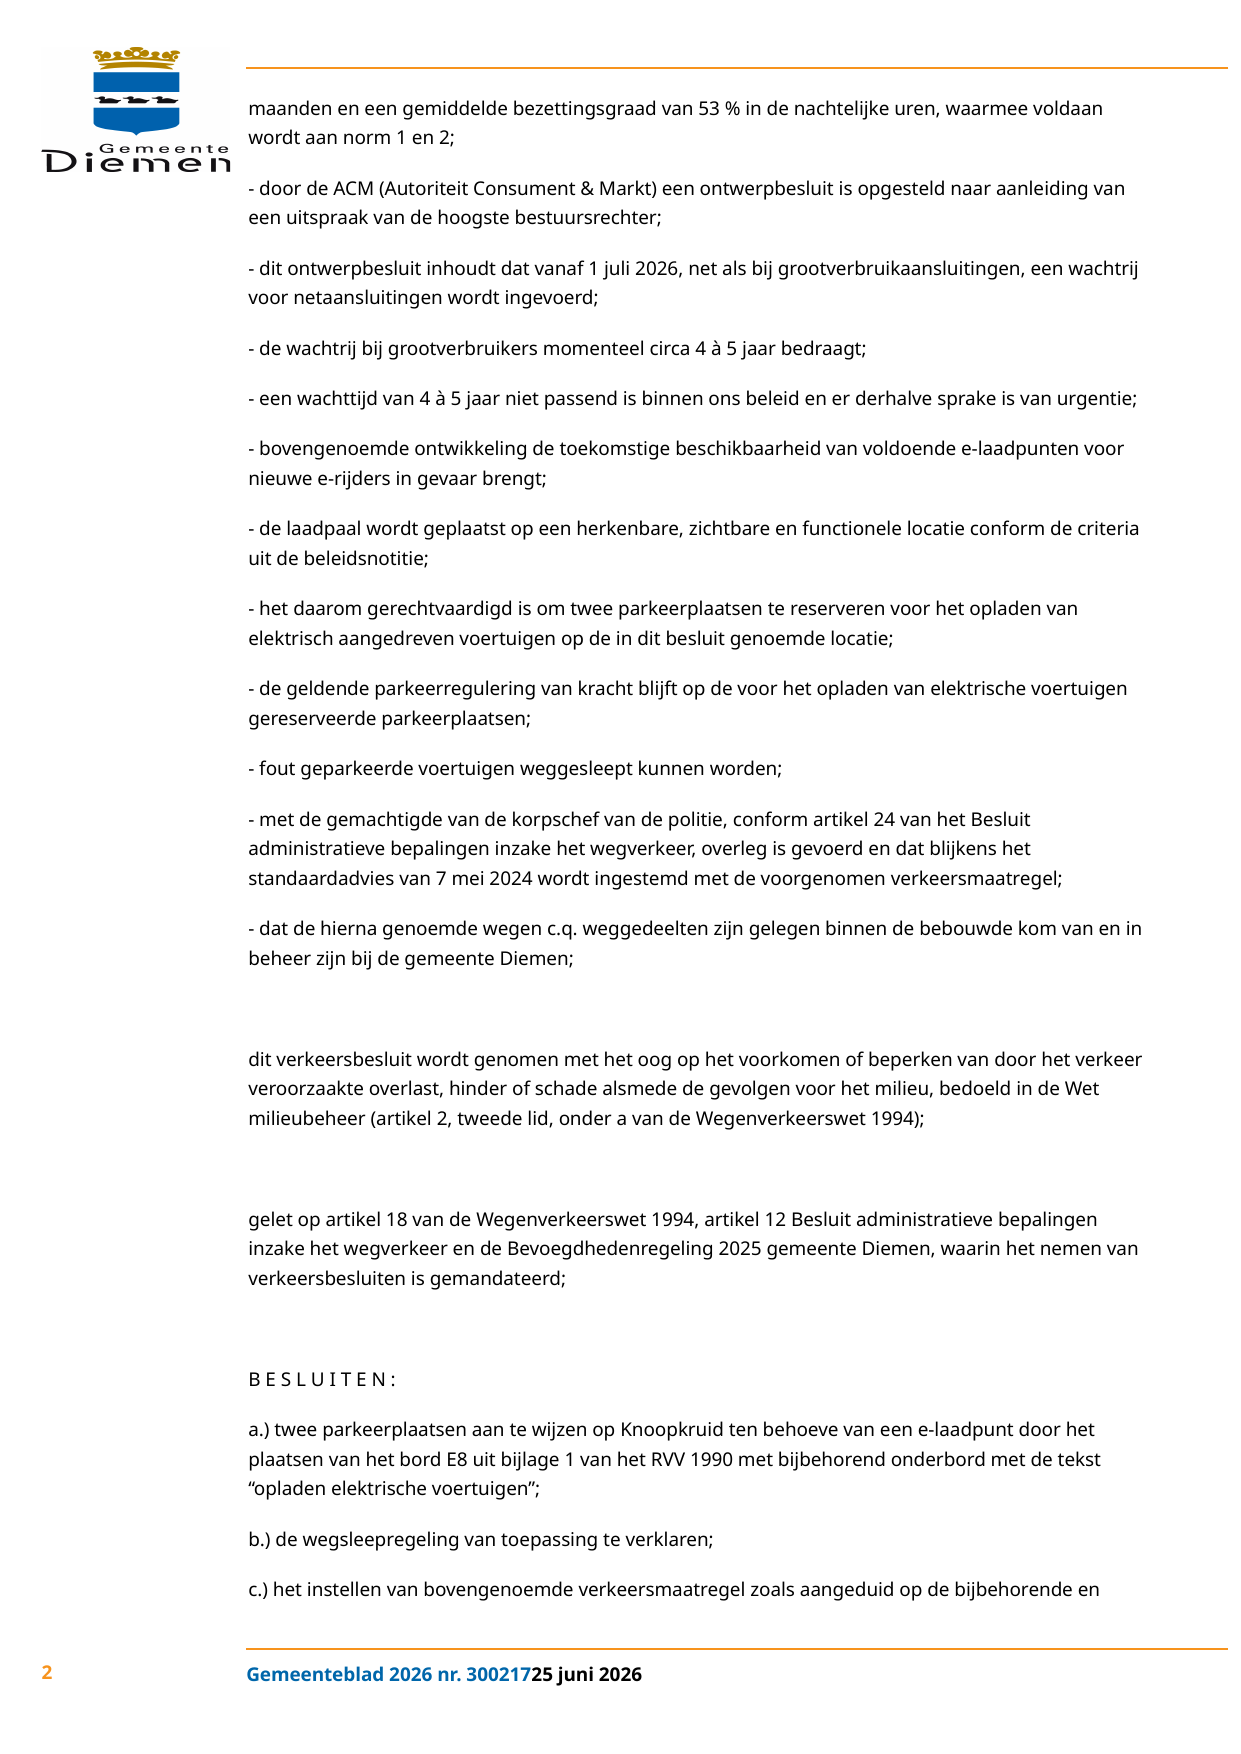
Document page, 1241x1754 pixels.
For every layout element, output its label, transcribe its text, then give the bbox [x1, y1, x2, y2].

text - met de gemachtigde van de korpschef van de politie, conform artikel 24 van het Besluit administratieve bepalingen inzake het wegverkeer, overleg is gevoerd en dat blijkens het standaardadvies van 7 mei 2024 wordt ingestemd met de voorgenomen verkeersmaatregel; [248, 806, 1152, 891]
text - een wachttijd van 4 à 5 jaar niet passend is binnen ons beleid en er derhalve sprake is van urgentie; [248, 385, 1152, 411]
text maanden en een gemiddelde bezettingsgraad van 53 % in de nachtelijke uren, waarmee voldaan wordt aan norm 1 en 2; [248, 95, 1152, 150]
text - de laadpaal wordt geplaatst op een herkenbare, zichtbare en functionele locatie conform de criteria uit de beleidsnotitie; [248, 516, 1152, 571]
text gelet op artikel 18 van de Wegenverkeerswet 1994, artikel 12 Besluit administratieve bepalingen inzake het wegverkeer en de Bevoegdhedenregeling 2025 gemeente Diemen, waarin het nemen van verkeersbesluiten is gemandateerd; [248, 1206, 1152, 1291]
text - het daarom gerechtvaardigd is om twee parkeerplaatsen te reserveren voor het opladen van elektrisch aangedreven voertuigen op de in dit besluit genoemde locatie; [248, 596, 1152, 651]
text dit verkeersbesluit wordt genomen met het oog op het voorkomen of beperken van door het verkeer veroorzaakte overlast, hinder of schade alsmede de gevolgen voor het milieu, bedoeld in de Wet milieubeheer (artikel 2, tweede lid, onder a van de Wegenverkeerswet 1994); [248, 1046, 1152, 1131]
text - de wachtrij bij grootverbruikers momenteel circa 4 à 5 jaar bedraagt; [248, 335, 1152, 361]
text - dit ontwerpbesluit inhoudt dat vanaf 1 juli 2026, net als bij grootverbruikaansluitingen, een wachtrij voor netaansluitingen wordt ingevoerd; [248, 255, 1152, 310]
text b.) de wegsleepregeling van toepassing te verklaren; [248, 1526, 1152, 1552]
text B E S L U I T E N : [248, 1366, 1152, 1392]
text a.) twee parkeerplaatsen aan te wijzen op Knoopkruid ten behoeve van een e-laadpunt door het plaatsen van het bord E8 uit bijlage 1 van het RVV 1990 met bijbehorend onderbord met de tekst “opladen elektrische voertuigen”; [248, 1416, 1152, 1501]
text - bovengenoemde ontwikkeling de toekomstige beschikbaarheid van voldoende e-laadpunten voor nieuwe e-rijders in gevaar brengt; [248, 436, 1152, 491]
text - dat de hierna genoemde wegen c.q. weggedeelten zijn gelegen binnen de bebouwde kom van en in beheer zijn bij de gemeente Diemen; [248, 916, 1152, 971]
text c.) het instellen van bovengenoemde verkeersmaatregel zoals aangeduid op de bijbehorende en [248, 1576, 1152, 1602]
text - door de ACM (Autoriteit Consument & Markt) een ontwerpbesluit is opgesteld naar aanleiding van een uitspraak van de hoogste bestuursrechter; [248, 175, 1152, 230]
picture [41, 47, 231, 172]
text - de geldende parkeerregulering van kracht blijft op de voor het opladen van elektrische voertuigen gereserveerde parkeerplaatsen; [248, 676, 1152, 731]
text - fout geparkeerde voertuigen weggesleept kunnen worden; [248, 756, 1152, 781]
